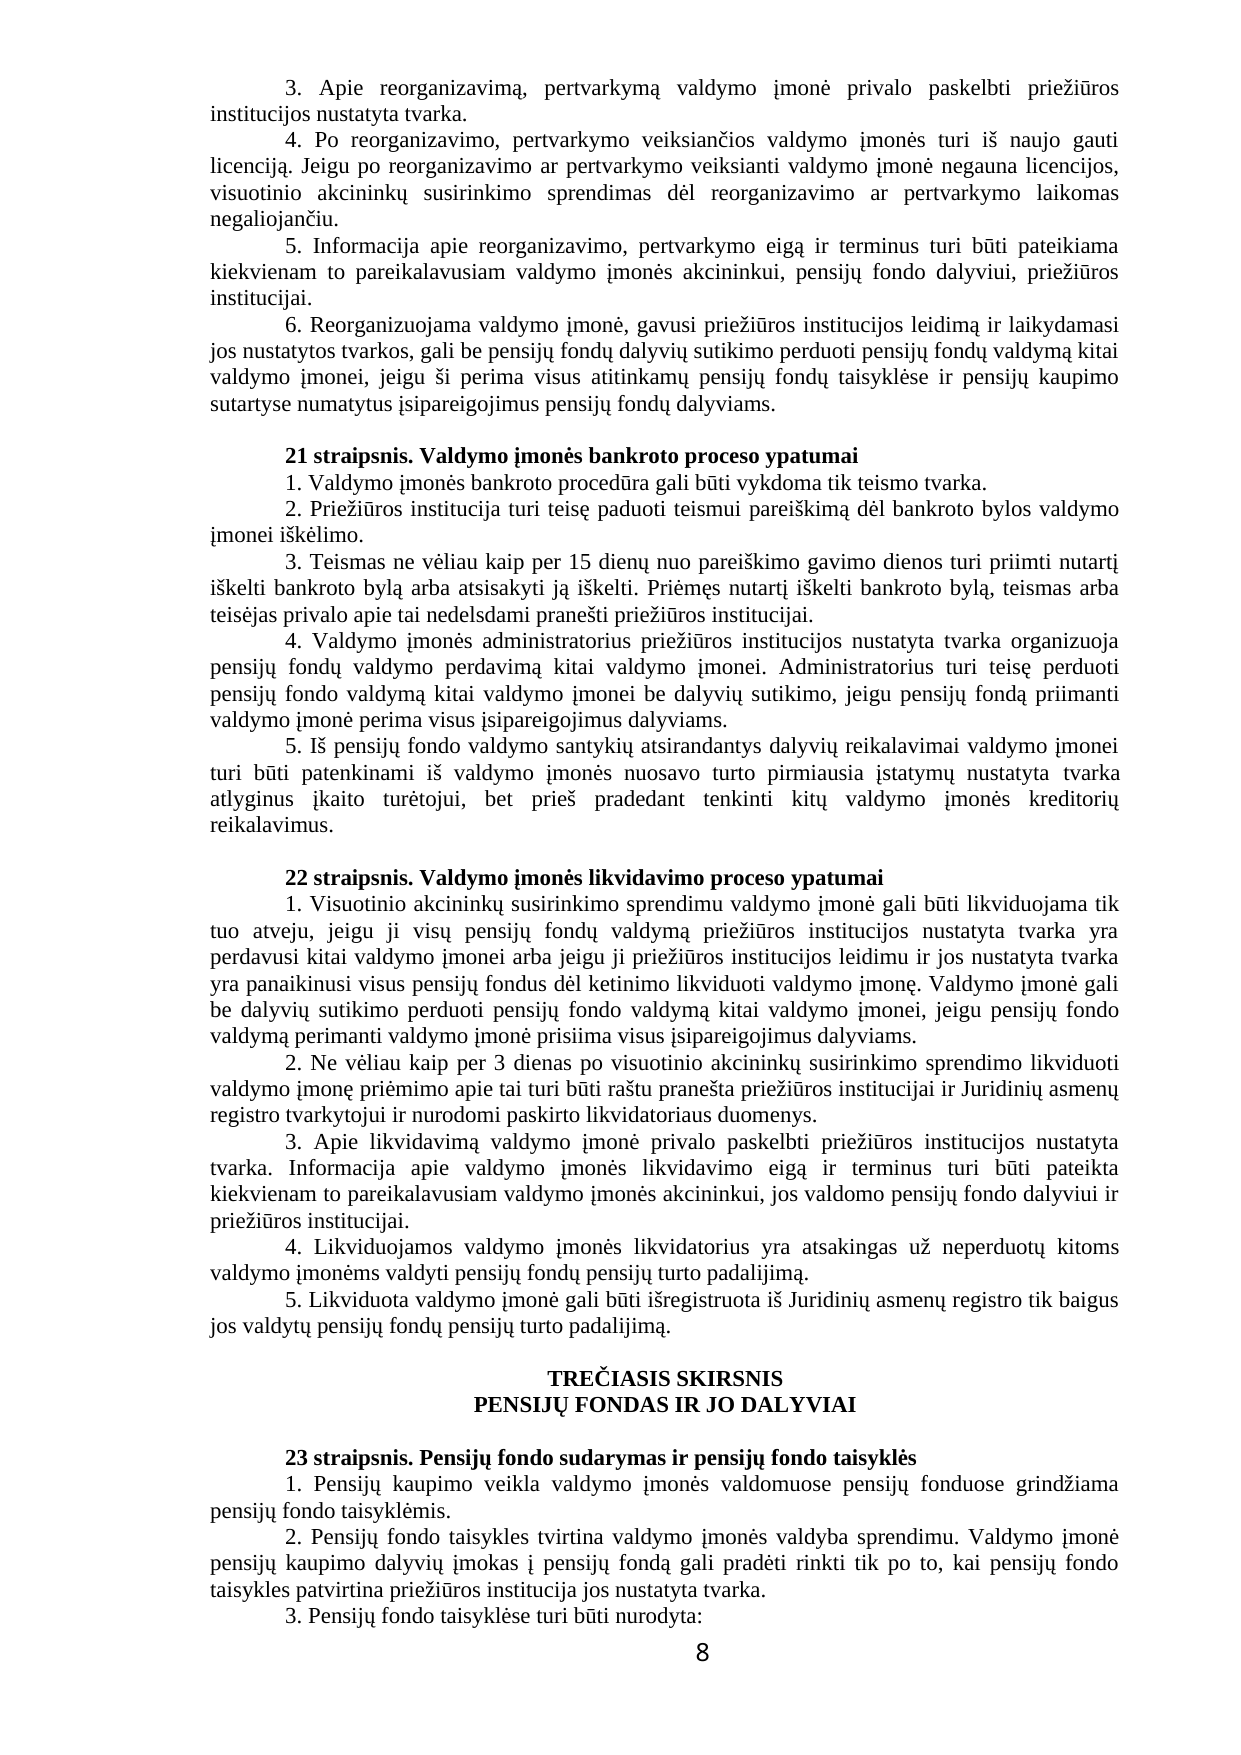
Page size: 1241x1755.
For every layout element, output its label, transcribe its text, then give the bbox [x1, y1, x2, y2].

text 3. Pensijų fondo taisyklėse turi būti nurodyta: [210, 1602, 1120, 1628]
text pensijų fondas ir jo dalyviai [210, 1391, 1120, 1418]
text 2. Pensijų fondo taisykles tvirtina valdymo įmonės valdyba sprendimu. Valdymo įmonė pensijų kaupimo dalyvių įmokas į pensijų fondą gali pradėti rinkti tik po to, kai pensijų fondo taisykles patvirtina priežiūros institucija jos nustatyta tvarka. [210, 1523, 1120, 1602]
text 2. Priežiūros institucija turi teisę paduoti teismui pareiškimą dėl bankroto bylos valdymo įmonei iškėlimo. [210, 495, 1120, 548]
text 1. Valdymo įmonės bankroto procedūra gali būti vykdoma tik teismo tvarka. [210, 469, 1120, 495]
text 23 straipsnis. Pensijų fondo sudarymas ir pensijų fondo taisyklės [210, 1444, 1120, 1470]
text 5. Iš pensijų fondo valdymo santykių atsirandantys dalyvių reikalavimai valdymo įmonei turi būti patenkinami iš valdymo įmonės nuosavo turto pirmiausia įstatymų nustatyta tvarka atlyginus įkaito turėtojui, bet prieš pradedant tenkinti kitų valdymo įmonės kreditorių reikalavimus. [210, 732, 1120, 838]
text 3. Teismas ne vėliau kaip per 15 dienų nuo pareiškimo gavimo dienos turi priimti nutartį iškelti bankroto bylą arba atsisakyti ją iškelti. Priėmęs nutartį iškelti bankroto bylą, teismas arba teisėjas privalo apie tai nedelsdami pranešti priežiūros institucijai. [210, 548, 1120, 627]
text 3. Apie reorganizavimą, pertvarkymą valdymo įmonė privalo paskelbti priežiūros institucijos nustatyta tvarka. [210, 73, 1120, 126]
text 4. Valdymo įmonės administratorius priežiūros institucijos nustatyta tvarka organizuoja pensijų fondų valdymo perdavimą kitai valdymo įmonei. Administratorius turi teisę perduoti pensijų fondo valdymą kitai valdymo įmonei be dalyvių sutikimo, jeigu pensijų fondą priimanti valdymo įmonė perima visus įsipareigojimus dalyviams. [210, 627, 1120, 732]
text 4. Likviduojamos valdymo įmonės likvidatorius yra atsakingas už neperduotų kitoms valdymo įmonėms valdyti pensijų fondų pensijų turto padalijimą. [210, 1233, 1120, 1286]
text 5. Likviduota valdymo įmonė gali būti išregistruota iš Juridinių asmenų registro tik baigus jos valdytų pensijų fondų pensijų turto padalijimą. [210, 1286, 1120, 1338]
text 22 straipsnis. Valdymo įmonės likvidavimo proceso ypatumai [210, 864, 1120, 891]
text 4. Po reorganizavimo, pertvarkymo veiksiančios valdymo įmonės turi iš naujo gauti licenciją. Jeigu po reorganizavimo ar pertvarkymo veiksianti valdymo įmonė negauna licencijos, visuotinio akcininkų susirinkimo sprendimas dėl reorganizavimo ar pertvarkymo laikomas negaliojančiu. [210, 126, 1120, 232]
text 3. Apie likvidavimą valdymo įmonė privalo paskelbti priežiūros institucijos nustatyta tvarka. Informacija apie valdymo įmonės likvidavimo eigą ir terminus turi būti pateikta kiekvienam to pareikalavusiam valdymo įmonės akcininkui, jos valdomo pensijų fondo dalyviui ir priežiūros institucijai. [210, 1128, 1120, 1233]
text 2. Ne vėliau kaip per 3 dienas po visuotinio akcininkų susirinkimo sprendimo likviduoti valdymo įmonę priėmimo apie tai turi būti raštu pranešta priežiūros institucijai ir Juridinių asmenų registro tvarkytojui ir nurodomi paskirto likvidatoriaus duomenys. [210, 1049, 1120, 1128]
text 5. Informacija apie reorganizavimo, pertvarkymo eigą ir terminus turi būti pateikiama kiekvienam to pareikalavusiam valdymo įmonės akcininkui, pensijų fondo dalyviui, priežiūros institucijai. [210, 232, 1120, 311]
text 1. Pensijų kaupimo veikla valdymo įmonės valdomuose pensijų fonduose grindžiama pensijų fondo taisyklėmis. [210, 1470, 1120, 1523]
text 6. Reorganizuojama valdymo įmonė, gavusi priežiūros institucijos leidimą ir laikydamasi jos nustatytos tvarkos, gali be pensijų fondų dalyvių sutikimo perduoti pensijų fondų valdymą kitai valdymo įmonei, jeigu ši perima visus atitinkamų pensijų fondų taisyklėse ir pensijų kaupimo sutartyse numatytus įsipareigojimus pensijų fondų dalyviams. [210, 311, 1120, 416]
text 21 straipsnis. Valdymo įmonės bankroto proceso ypatumai [210, 442, 1120, 469]
text 1. Visuotinio akcininkų susirinkimo sprendimu valdymo įmonė gali būti likviduojama tik tuo atveju, jeigu ji visų pensijų fondų valdymą priežiūros institucijos nustatyta tvarka yra perdavusi kitai valdymo įmonei arba jeigu ji priežiūros institucijos leidimu ir jos nustatyta tvarka yra panaikinusi visus pensijų fondus dėl ketinimo likviduoti valdymo įmonę. Valdymo įmonė gali be dalyvių sutikimo perduoti pensijų fondo valdymą kitai valdymo įmonei, jeigu pensijų fondo valdymą perimanti valdymo įmonė prisiima visus įsipareigojimus dalyviams. [210, 891, 1120, 1049]
text TREČIASIS SKIRSNIS [210, 1365, 1120, 1391]
